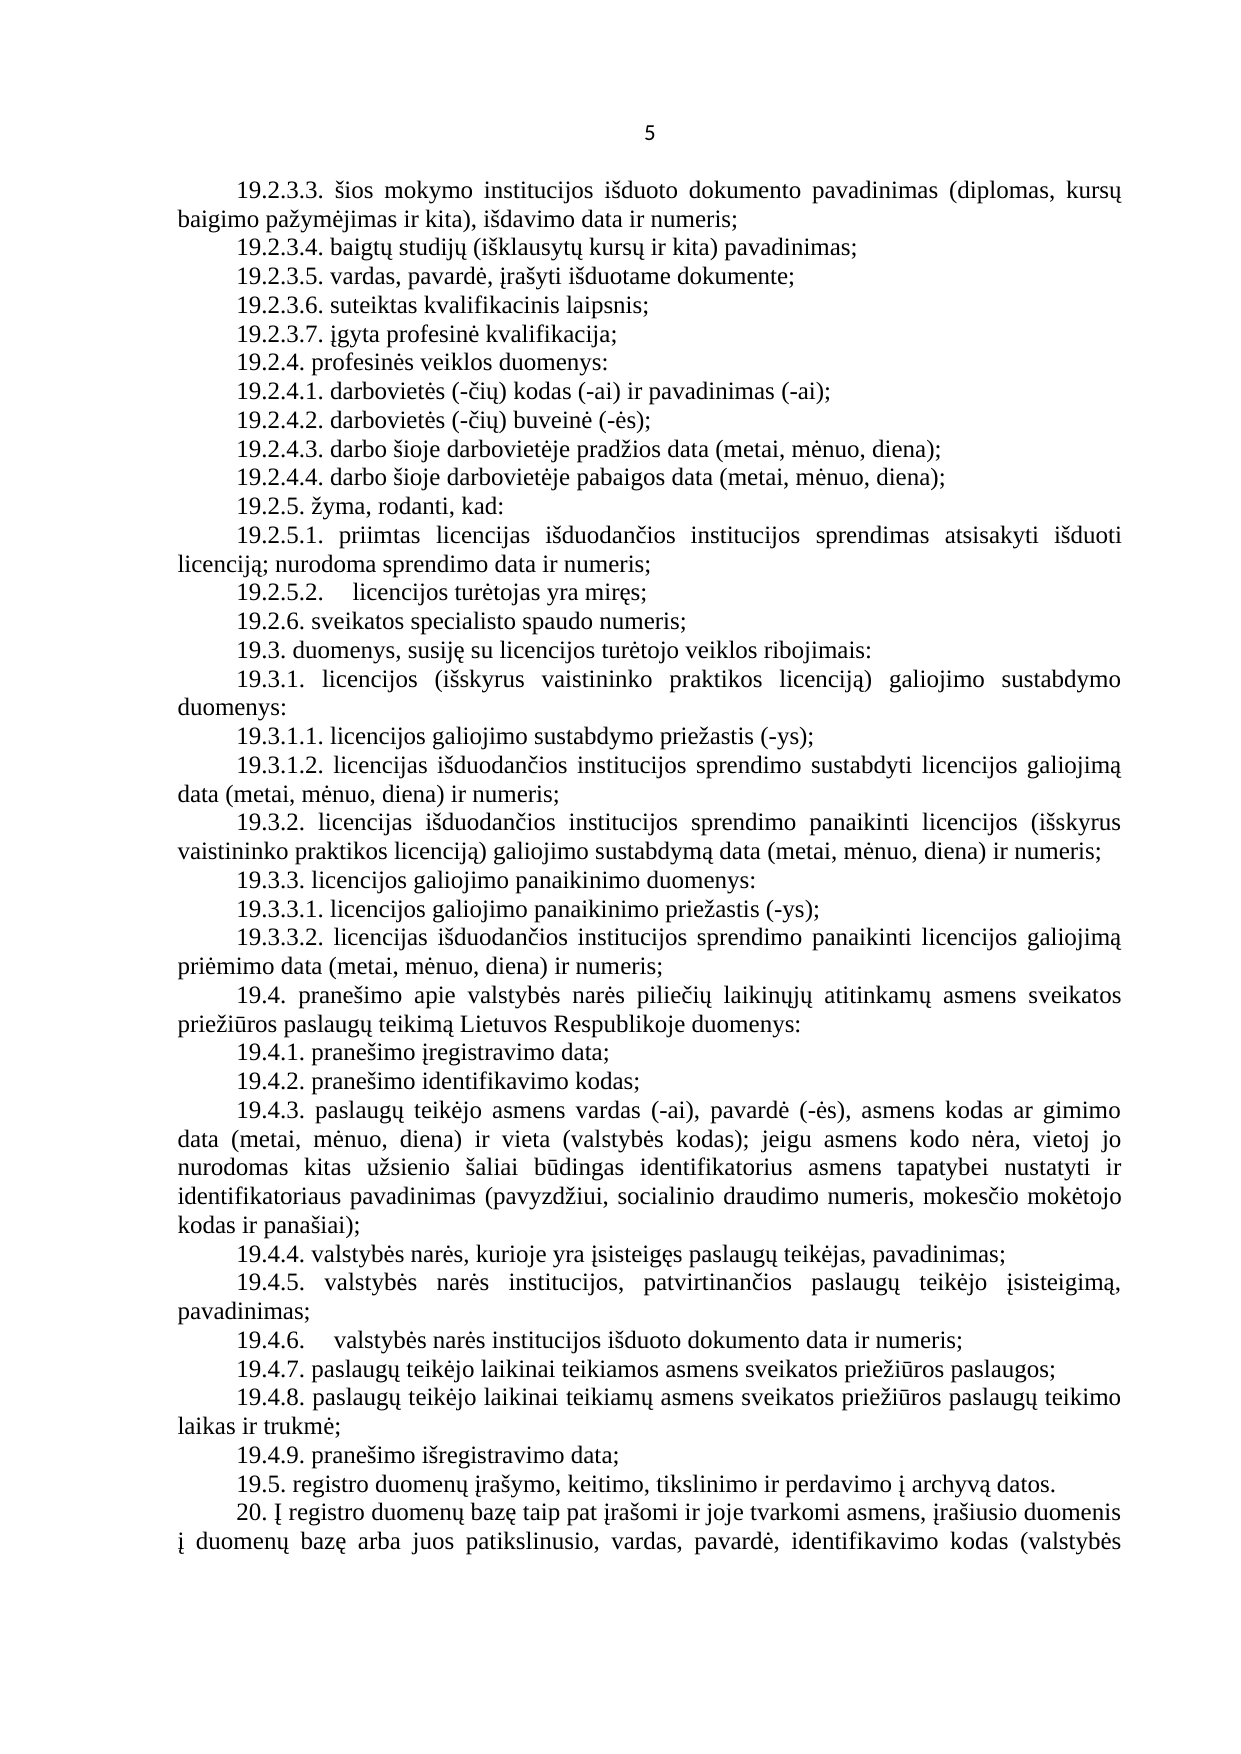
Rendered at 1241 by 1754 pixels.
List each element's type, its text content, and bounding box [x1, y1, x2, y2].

text 19.4.9. pranešimo išregistravimo data; [177, 1440, 1122, 1469]
text 19.2.3.3. šios mokymo institucijos išduoto dokumento pavadinimas (diplomas, kursų baigimo pažymėjimas ir kita), išdavimo data ir numeris; [177, 175, 1122, 232]
text 19.2.5.2. licencijos turėtojas yra miręs; [177, 577, 1122, 606]
text 19.2.4. profesinės veiklos duomenys: [177, 347, 1122, 376]
text 19.4.4. valstybės narės, kurioje yra įsisteigęs paslaugų teikėjas, pavadinimas; [177, 1239, 1122, 1267]
text 19.4.6. valstybės narės institucijos išduoto dokumento data ir numeris; [177, 1325, 1122, 1354]
text 19.2.3.5. vardas, pavardė, įrašyti išduotame dokumente; [177, 261, 1122, 290]
text 19.2.6. sveikatos specialisto spaudo numeris; [177, 606, 1122, 635]
text 19.4.8. paslaugų teikėjo laikinai teikiamų asmens sveikatos priežiūros paslaugų teikimo laikas ir trukmė; [177, 1382, 1122, 1440]
text 19.2.4.1. darbovietės (-čių) kodas (-ai) ir pavadinimas (-ai); [177, 376, 1122, 405]
text 19.4.3. paslaugų teikėjo asmens vardas (-ai), pavardė (-ės), asmens kodas ar gimimo data (metai, mėnuo, diena) ir vieta (valstybės kodas); jeigu asmens kodo nėra, vietoj jo nurodomas kitas užsienio šaliai būdingas identifikatorius asmens tapatybei nustatyti ir identifikatoriaus pavadinimas (pavyzdžiui, socialinio draudimo numeris, mokesčio mokėtojo kodas ir panašiai); [177, 1095, 1122, 1239]
text 19.3.3.1. licencijos galiojimo panaikinimo priežastis (-ys); [177, 894, 1122, 922]
text 19.4.7. paslaugų teikėjo laikinai teikiamos asmens sveikatos priežiūros paslaugos; [177, 1354, 1122, 1382]
text 19.4.1. pranešimo įregistravimo data; [177, 1037, 1122, 1066]
text 19.3.1.2. licencijas išduodančios institucijos sprendimo sustabdyti licencijos galiojimą data (metai, mėnuo, diena) ir numeris; [177, 750, 1122, 807]
text 19.3. duomenys, susiję su licencijos turėtojo veiklos ribojimais: [177, 635, 1122, 664]
text 19.2.4.3. darbo šioje darbovietėje pradžios data (metai, mėnuo, diena); [177, 434, 1122, 462]
text 20. Į registro duomenų bazę taip pat įrašomi ir joje tvarkomi asmens, įrašiusio duomenis į duomenų bazę arba juos patikslinusio, vardas, pavardė, identifikavimo kodas (valstybės [177, 1497, 1122, 1555]
text 19.2.5. žyma, rodanti, kad: [177, 491, 1122, 520]
text 19.2.4.2. darbovietės (-čių) buveinė (-ės); [177, 405, 1122, 434]
text 19.4.2. pranešimo identifikavimo kodas; [177, 1066, 1122, 1095]
text 19.4. pranešimo apie valstybės narės piliečių laikinųjų atitinkamų asmens sveikatos priežiūros paslaugų teikimą Lietuvos Respublikoje duomenys: [177, 980, 1122, 1037]
text 19.2.3.6. suteiktas kvalifikacinis laipsnis; [177, 290, 1122, 319]
text 19.5. registro duomenų įrašymo, keitimo, tikslinimo ir perdavimo į archyvą datos. [177, 1469, 1122, 1497]
text 19.3.3.2. licencijas išduodančios institucijos sprendimo panaikinti licencijos galiojimą priėmimo data (metai, mėnuo, diena) ir numeris; [177, 922, 1122, 980]
text 19.2.3.4. baigtų studijų (išklausytų kursų ir kita) pavadinimas; [177, 232, 1122, 261]
text 19.3.1. licencijos (išskyrus vaistininko praktikos licenciją) galiojimo sustabdymo duomenys: [177, 664, 1122, 721]
text 19.3.2. licencijas išduodančios institucijos sprendimo panaikinti licencijos (išskyrus vaistininko praktikos licenciją) galiojimo sustabdymą data (metai, mėnuo, diena) ir numeris; [177, 807, 1122, 865]
text 19.2.3.7. įgyta profesinė kvalifikacija; [177, 319, 1122, 347]
text 19.3.3. licencijos galiojimo panaikinimo duomenys: [177, 865, 1122, 894]
text 19.4.5. valstybės narės institucijos, patvirtinančios paslaugų teikėjo įsisteigimą, pavadinimas; [177, 1267, 1122, 1325]
text 19.3.1.1. licencijos galiojimo sustabdymo priežastis (-ys); [177, 721, 1122, 750]
text 19.2.4.4. darbo šioje darbovietėje pabaigos data (metai, mėnuo, diena); [177, 462, 1122, 491]
text 19.2.5.1. priimtas licencijas išduodančios institucijos sprendimas atsisakyti išduoti licenciją; nurodoma sprendimo data ir numeris; [177, 520, 1122, 577]
